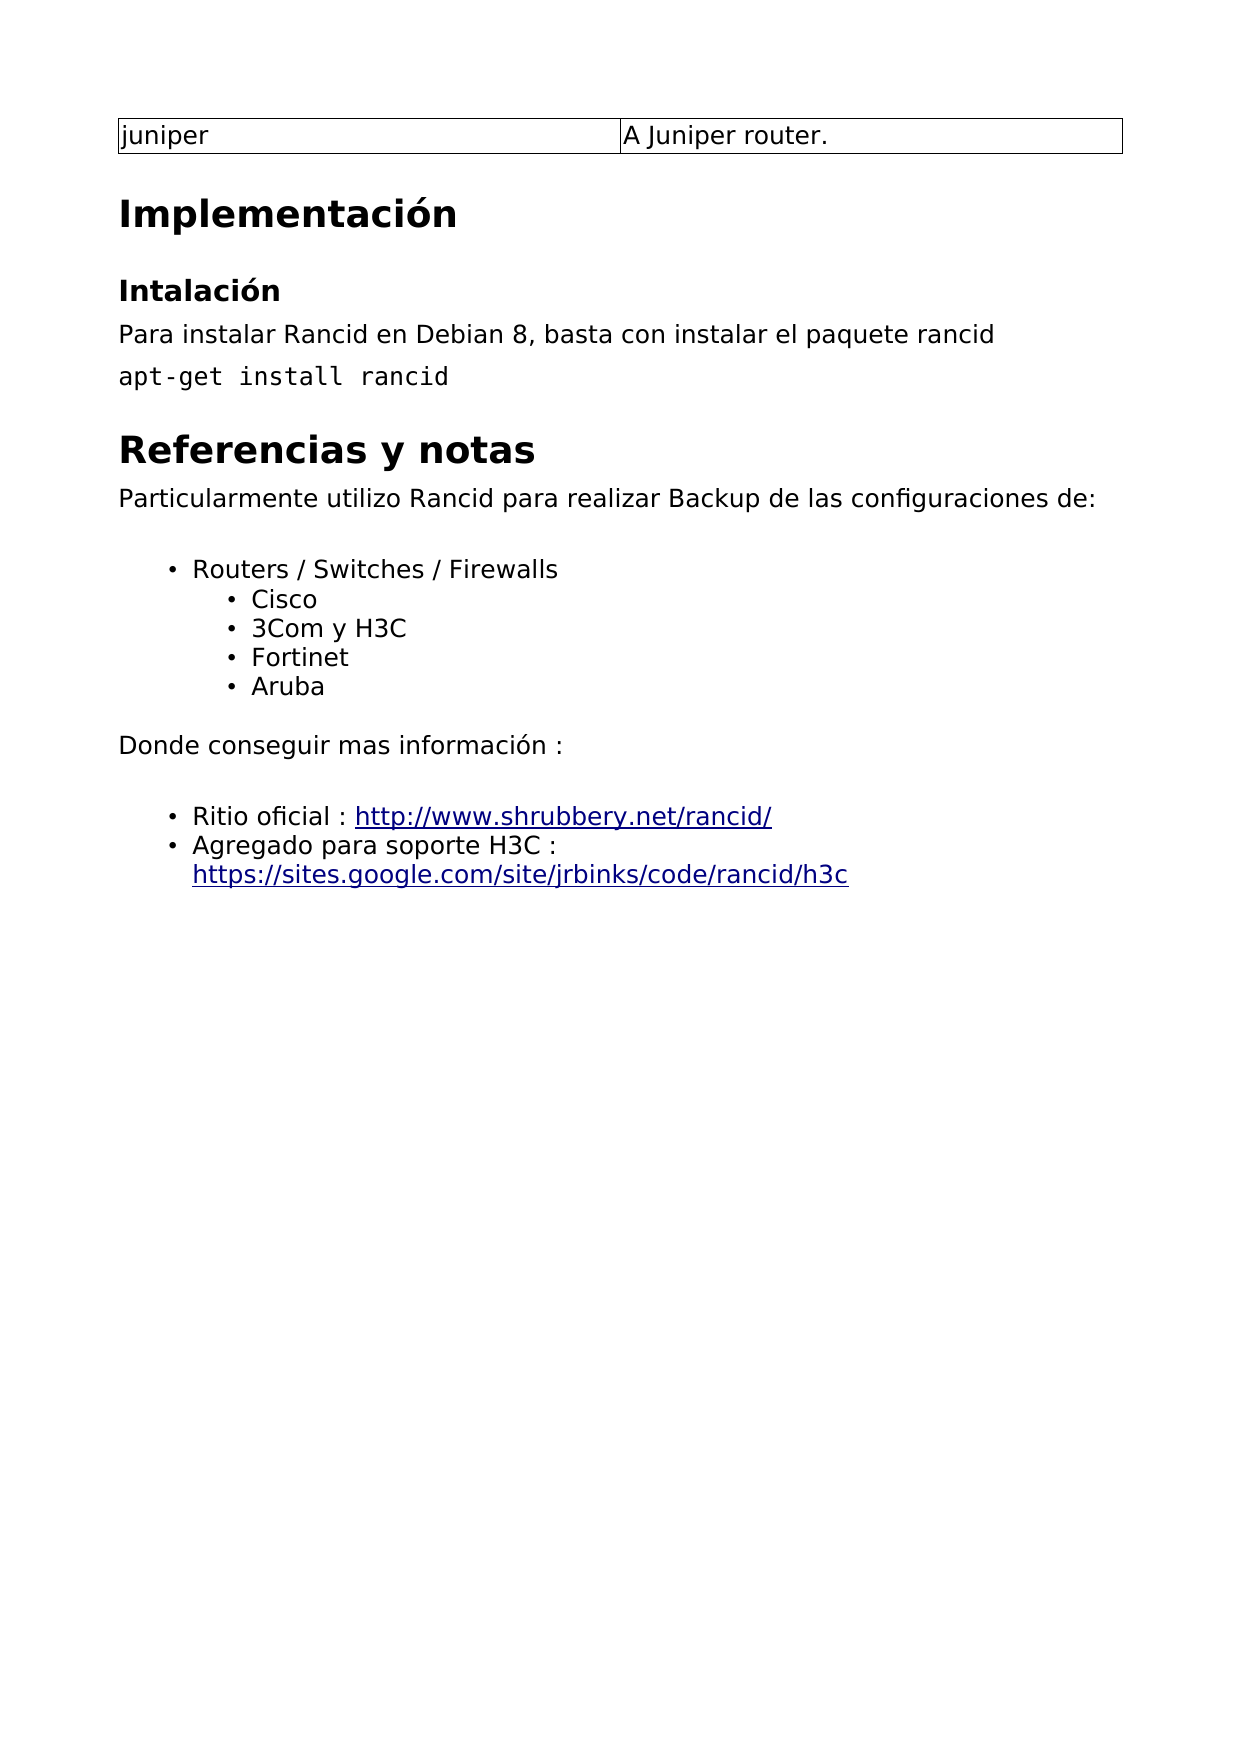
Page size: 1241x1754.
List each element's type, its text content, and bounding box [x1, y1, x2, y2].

text Donde conseguir mas información : [118, 731, 1122, 760]
list Routers / Switches / Firewalls [177, 556, 1122, 585]
subtitle Referencias y notas [118, 428, 1122, 472]
table_cell juniper [119, 119, 620, 153]
subtitle Implementación [118, 193, 1122, 237]
list Fortinet [236, 643, 1122, 672]
list 3Com y H3C [236, 614, 1122, 643]
table_cell A Juniper router. [621, 119, 1122, 153]
text apt-get install rancid [118, 362, 1122, 392]
subtitle Intalación [118, 274, 1122, 308]
text Particularmente utilizo Rancid para realizar Backup de las configuraciones de: [118, 484, 1122, 514]
list Cisco [236, 585, 1122, 614]
list Aruba [236, 672, 1122, 701]
list Ritio oficial : http://www.shrubbery.net/rancid/ [177, 802, 1122, 831]
list Agregado para soporte H3C : https://sites.google.com/site/jrbinks/code/rancid/h3c [177, 831, 1122, 889]
text Para instalar Rancid en Debian 8, basta con instalar el paquete rancid [118, 321, 1122, 350]
